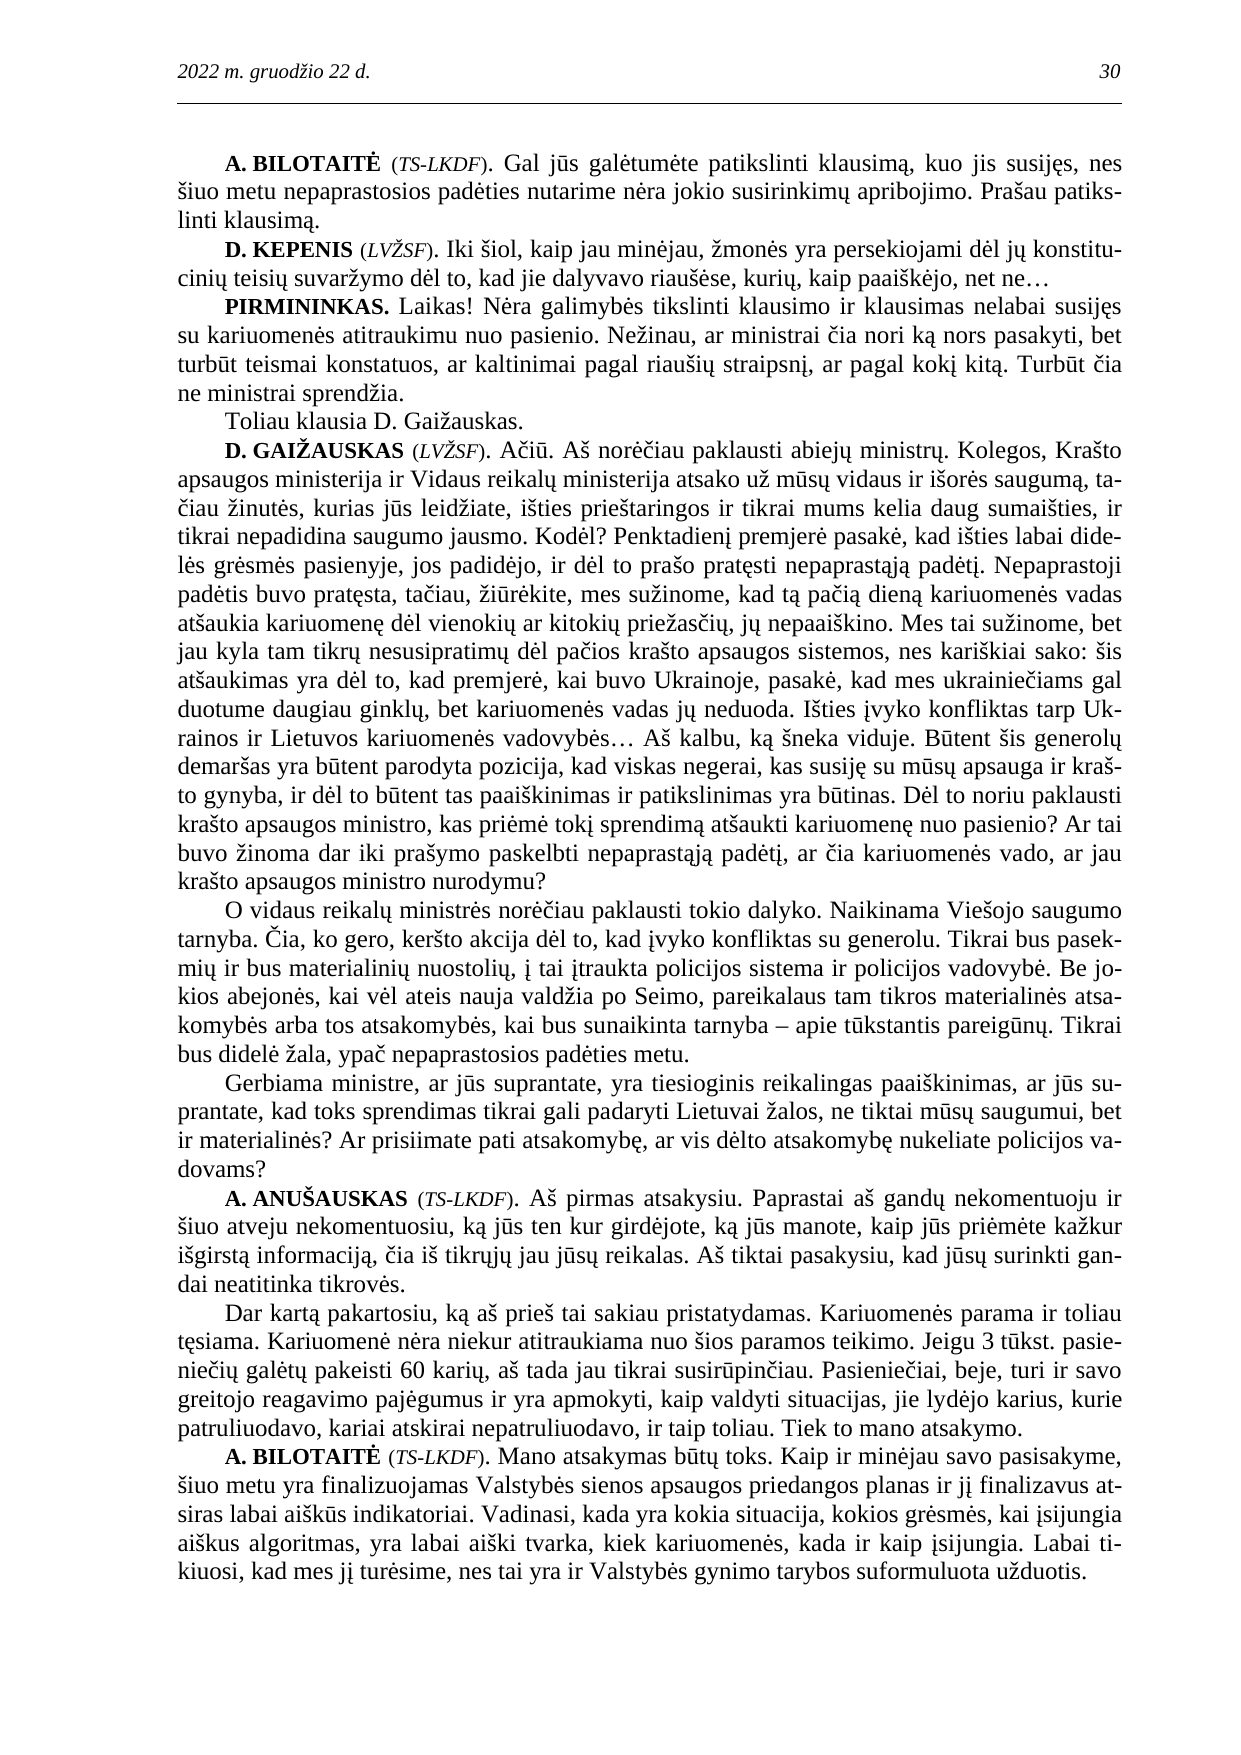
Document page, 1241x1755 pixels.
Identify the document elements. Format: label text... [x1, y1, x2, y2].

text D. KEPENIS (LVŽSF). Iki šiol, kaip jau mi­nė­jau, žmo­nės yra per­se­kio­ja­mi dėl jų kon­sti­tu­ci­nių tei­sių su­var­žy­mo dėl to, kad jie da­ly­va­vo riau­šė­se, ku­rių, kaip pa­aiš­kė­jo, net ne… [177, 234, 1122, 291]
text To­liau klau­sia D. Gai­žaus­kas. [177, 406, 1122, 435]
text A. BILOTAITĖ (TS-LKDF). Ma­no at­sa­ky­mas bū­tų toks. Kaip ir mi­nė­jau sa­vo pa­si­sa­ky­me, šiuo me­tu yra fi­na­li­zuo­ja­mas Vals­ty­bės sie­nos ap­sau­gos prie­dan­gos pla­nas ir jį fi­na­li­za­vus at­si­ras la­bai aiš­kūs in­di­ka­to­riai. Va­di­na­si, ka­da yra ko­kia si­tu­a­ci­ja, ko­kios grės­mės, kai įsi­jun­gia aiš­kus al­go­rit­mas, yra la­bai aiš­ki tvar­ka, kiek ka­riuo­me­nės, ka­da ir kaip įsi­jun­gia. La­bai ti­kiuo­si, kad mes jį tu­rė­si­me, nes tai yra ir Vals­ty­bės gy­nimo ta­ry­bos su­for­mu­luo­ta už­duo­tis. [177, 1441, 1122, 1585]
text Ger­bia­ma mi­nist­re, ar jūs su­pran­ta­te, yra tie­sio­gi­nis rei­ka­lin­gas pa­aiš­ki­ni­mas, ar jūs su­pran­ta­te, kad toks spren­di­mas tik­rai ga­li pa­da­ry­ti Lie­tu­vai ža­los, ne tik­tai mū­sų sau­gu­mui, bet ir ma­te­ria­li­nės? Ar pri­si­i­ma­te pa­ti at­sa­ko­my­bę, ar vis dėl­to at­sa­ko­my­bę nu­ke­lia­te po­li­ci­jos va­do­vams? [177, 1068, 1122, 1183]
text PIRMININKAS. Lai­kas! Nė­ra ga­li­my­bės tiks­lin­ti klau­si­mo ir klau­si­mas ne­la­bai su­si­jęs su ka­riuo­me­nės ati­trau­ki­mu nuo pa­sie­nio. Ne­ži­nau, ar mi­nist­rai čia no­ri ką nors pa­sa­ky­ti, bet tur­būt teis­mai kon­sta­tuos, ar kal­ti­ni­mai pa­gal riau­šių straips­nį, ar pa­gal ko­kį ki­tą. Tur­būt čia ne mi­nist­rai spren­džia. [177, 291, 1122, 406]
text A. BILOTAITĖ (TS-LKDF). Gal jūs ga­lė­tu­mė­te pa­tiks­lin­ti klau­si­mą, kuo jis su­si­jęs, nes šiuo me­tu ne­pa­pras­to­sios pa­dė­ties nu­ta­ri­me nė­ra jo­kio su­si­rin­ki­mų ap­ri­bo­ji­mo. Pra­šau pa­tiks­lin­ti klau­si­mą. [177, 148, 1122, 234]
text Dar kar­tą pa­kar­to­siu, ką aš prieš tai sa­kiau pri­sta­ty­da­mas. Ka­riuo­me­nės pa­ra­ma ir to­liau tę­sia­ma. Ka­riuo­me­nė nė­ra nie­kur ati­trau­kia­ma nuo šios pa­ra­mos tei­ki­mo. Jei­gu 3 tūkst. pa­sie­nie­čių ga­lė­tų pa­keis­ti 60 ka­rių, aš ta­da jau tik­rai su­si­rū­pin­čiau. Pa­sie­nie­čiai, be­je, tu­ri ir sa­vo grei­to­jo re­a­ga­vi­mo pa­jė­gu­mus ir yra ap­mo­ky­ti, kaip val­dy­ti si­tu­a­ci­jas, jie ly­dė­jo ka­rius, ku­rie pat­ru­liuodavo, ka­riai at­ski­rai ne­pa­tru­liuo­da­vo, ir taip to­liau. Tiek to ma­no at­sa­ky­mo. [177, 1298, 1122, 1441]
text A. ANUŠAUSKAS (TS-LKDF). Aš pir­mas at­sa­ky­siu. Pa­pras­tai aš gan­dų ne­ko­men­tuo­ju ir šiuo at­ve­ju ne­ko­men­tuo­siu, ką jūs ten kur gir­dė­jo­te, ką jūs ma­no­te, kaip jūs pri­ėmė­te kaž­kur iš­girs­tą in­for­ma­ci­ją, čia iš tik­rų­jų jau jū­sų rei­ka­las. Aš tik­tai pa­sa­ky­siu, kad jū­sų su­rink­ti gan­dai ne­ati­tin­ka tik­ro­vės. [177, 1183, 1122, 1298]
text D. GAIŽAUSKAS (LVŽSF). Ačiū. Aš no­rė­čiau pa­klaus­ti abie­jų mi­nist­rų. Ko­le­gos, Kraš­to ap­sau­gos mi­nis­te­ri­ja ir Vi­daus rei­ka­lų mi­nis­te­ri­ja at­sa­ko už mū­sų vi­daus ir iš­orės sau­gu­mą, ta­čiau ži­nu­tės, ku­rias jūs lei­džia­te, iš­ties prieš­ta­rin­gos ir tik­rai mums ke­lia daug su­maiš­ties, ir tik­rai ne­pa­di­di­na sau­gu­mo jaus­mo. Ko­dėl? Penk­ta­die­nį prem­je­rė pa­sa­kė, kad iš­ties la­bai di­de­lės grės­mės pa­sie­ny­je, jos pa­di­dė­jo, ir dėl to pra­šo pra­tęs­ti ne­pa­pras­tą­ją pa­dė­tį. Ne­pa­pras­to­ji pa­dė­tis bu­vo pra­tęs­ta, ta­čiau, žiū­rė­ki­te, mes su­ži­no­me, kad tą pa­čią die­ną ka­riuo­me­nės va­das at­šau­kia ka­riuo­me­nę dėl vie­no­kių ar ki­to­kių prie­žas­čių, jų ne­pa­aiš­ki­no. Mes tai su­ži­no­me, bet jau ky­la tam tik­rų nesu­si­pra­ti­mų dėl pa­čios kraš­to ap­sau­gos sis­te­mos, nes ka­riš­kiai sa­ko: šis at­šau­ki­mas yra dėl to, kad prem­je­rė, kai bu­vo Uk­rai­no­je, pa­sa­kė, kad mes uk­rai­nie­čiams gal duo­tu­me dau­giau gin­klų, bet ka­riuo­me­nės va­das jų ne­duo­da. Iš­ties įvy­ko kon­flik­tas tarp Uk­rai­nos ir Lie­tu­vos ka­riuo­me­nės va­do­vy­bės… Aš kal­bu, ką šne­ka vi­du­je. Bū­tent šis ge­ne­ro­lų de­mar­šas yra bū­tent pa­ro­dy­ta po­zi­ci­ja, kad vis­kas ne­ge­rai, kas su­si­ję su mū­sų ap­sau­ga ir kraš­to gy­ny­ba, ir dėl to bū­tent tas pa­aiš­ki­ni­mas ir pa­tiks­li­ni­mas yra bū­ti­nas. Dėl to no­riu pa­klaus­ti kraš­to ap­sau­gos mi­nist­ro, kas pri­ėmė to­kį spren­di­mą at­šauk­ti ka­riuo­me­nę nuo pa­sie­nio? Ar tai bu­vo ži­no­ma dar iki pra­šy­mo pa­skelb­ti ne­pa­pras­tą­ją pa­dė­tį, ar čia ka­riuo­me­nės va­do, ar jau kraš­to ap­sau­gos mi­nist­ro nu­ro­dy­mu? [177, 435, 1122, 895]
text O vi­daus rei­ka­lų mi­nist­rės no­rė­čiau pa­klaus­ti to­kio da­ly­ko. Nai­ki­na­ma Vie­šo­jo sau­gu­mo tar­ny­ba. Čia, ko ge­ro, kerš­to ak­ci­ja dėl to, kad įvy­ko kon­flik­tas su ge­ne­ro­lu. Tik­rai bus pa­sek­mių ir bus ma­te­ria­li­nių nuos­to­lių, į tai įtrauk­ta po­li­ci­jos sis­te­ma ir po­li­ci­jos va­do­vy­bė. Be jo­kios abe­jo­nės, kai vėl at­eis nau­ja val­džia po Sei­mo, pa­rei­ka­laus tam tik­ros ma­te­ria­li­nės at­sa­ko­my­bės ar­ba tos at­sa­ko­my­bės, kai bus su­nai­kin­ta tar­ny­ba – apie tūks­tan­tis pa­rei­gū­nų. Tik­rai bus di­de­lė ža­la, ypač ne­pa­pras­to­sios pa­dė­ties me­tu. [177, 895, 1122, 1068]
